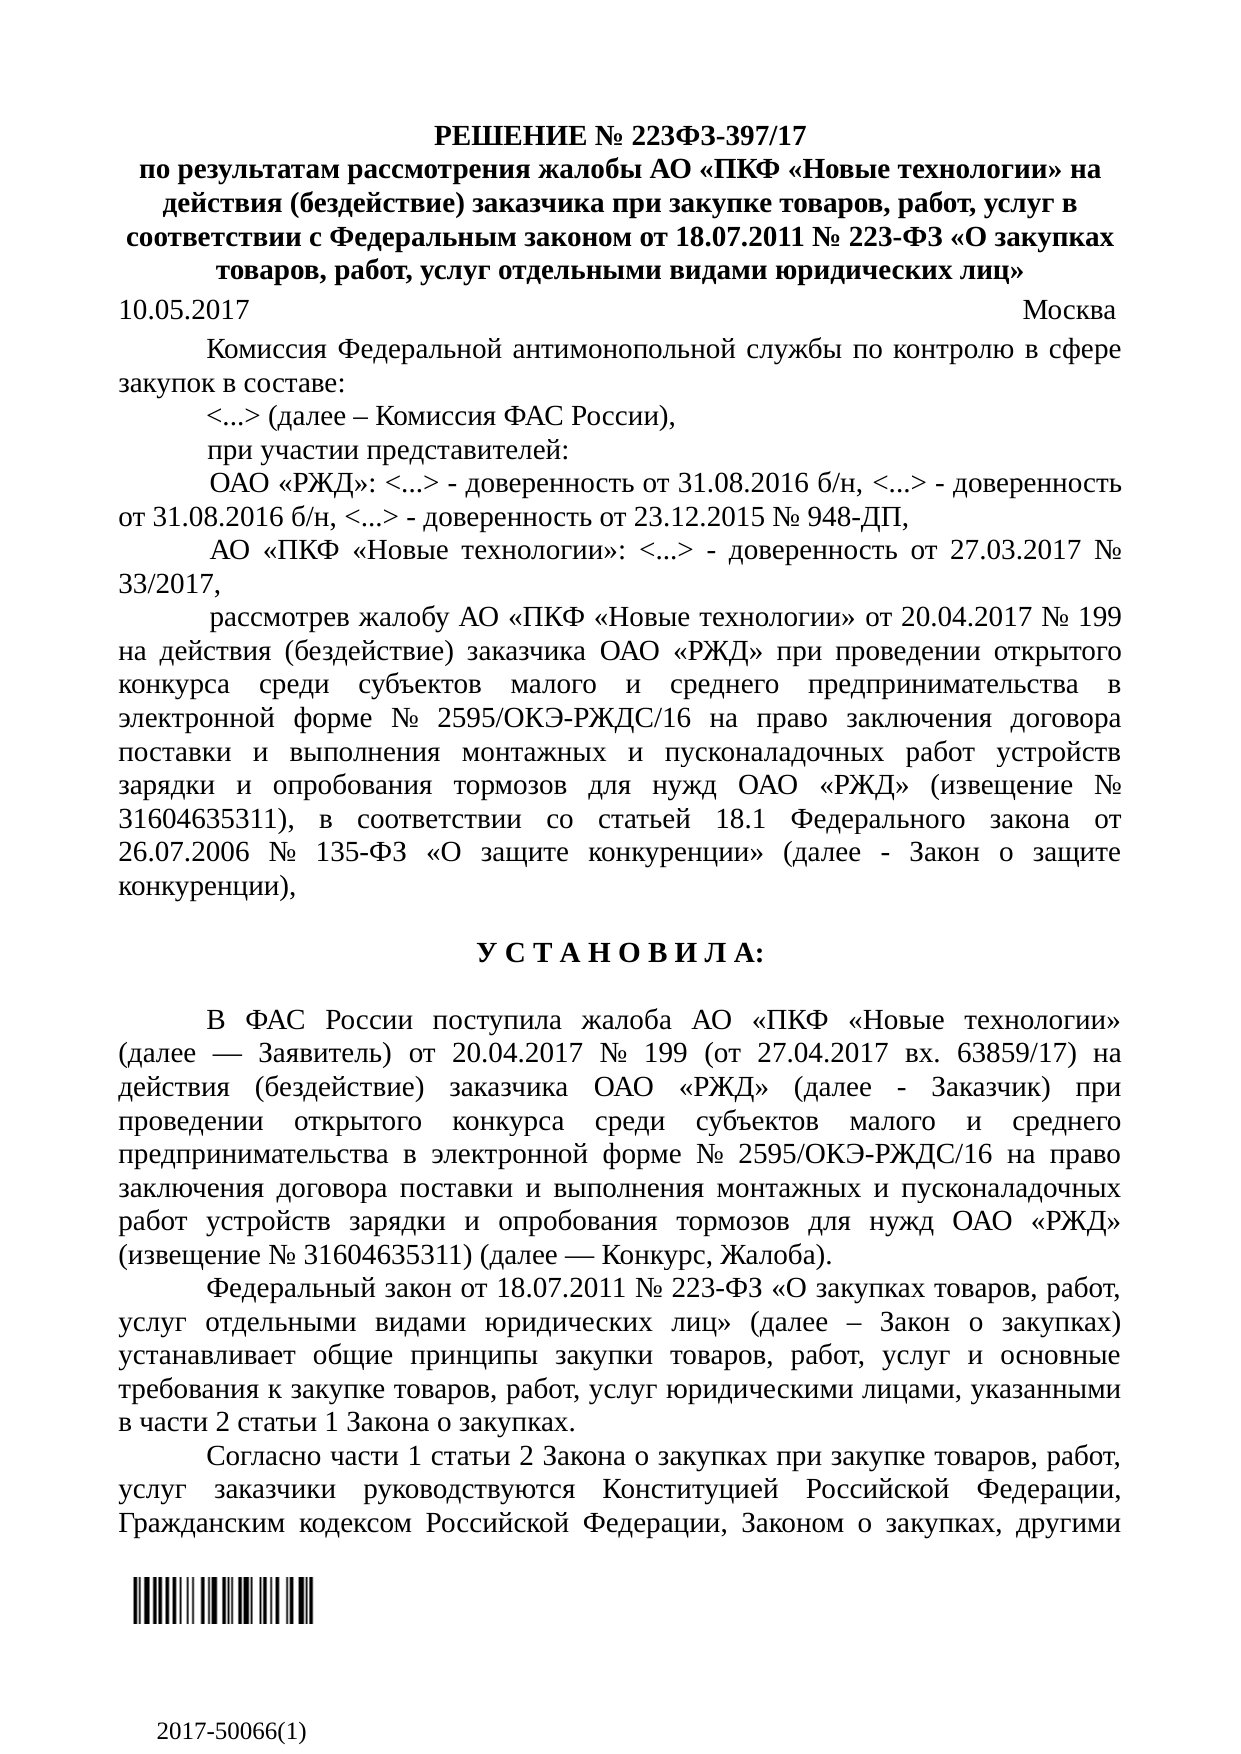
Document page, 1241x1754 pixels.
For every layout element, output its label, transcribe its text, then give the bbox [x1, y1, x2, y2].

text при участии представителей: [118, 432, 1122, 465]
picture [118, 1577, 331, 1624]
text Согласно части 1 статьи 2 Закона о закупках при закупке товаров, работ, услуг заказчики руководствуются Конституцией Российской Федерации, Гражданским кодексом Российской Федерации, Законом о закупках, другими [118, 1438, 1122, 1539]
text 10.05.2017 Москва [118, 292, 1122, 325]
text рассмотрев жалобу АО «ПКФ «Новые технологии» от 20.04.2017 № 199 на действия (бездействие) заказчика ОАО «РЖД» при проведении открытого конкурса среди субъектов малого и среднего предпринимательства в электронной форме № 2595/ОКЭ-РЖДС/16 на право заключения договора поставки и выполнения монтажных и пусконаладочных работ устройств зарядки и опробования тормозов для нужд ОАО «РЖД» (извещение № 31604635311), в соответствии со статьей 18.1 Федерального закона от 26.07.2006 № 135-ФЗ «О защите конкуренции» (далее - Закон о защите конкуренции), [118, 599, 1122, 901]
text Комиссия Федеральной антимонопольной службы по контролю в сфере закупок в составе: [118, 331, 1122, 398]
text <...> (далее – Комиссия ФАС России), [118, 398, 1122, 432]
text ОАО «РЖД»: <...> - доверенность от 31.08.2016 б/н, <...> - доверенность от 31.08.2016 б/н, <...> - доверенность от 23.12.2015 № 948-ДП, [118, 465, 1122, 532]
text АО «ПКФ «Новые технологии»: <...> - доверенность от 27.03.2017 № 33/2017, [118, 532, 1122, 599]
text У С Т А Н О В И Л А: [118, 935, 1122, 968]
text РЕШЕНИЕ № 223ФЗ-397/17 [118, 118, 1122, 152]
text по результатам рассмотрения жалобы АО «ПКФ «Новые технологии» на действия (бездействие) заказчика при закупке товаров, работ, услуг в соответствии с Федеральным законом от 18.07.2011 № 223-ФЗ «О закупках товаров, работ, услуг отдельными видами юридических лиц» [118, 152, 1122, 286]
text В ФАС России поступила жалоба АО «ПКФ «Новые технологии» (далее — Заявитель) от 20.04.2017 № 199 (от 27.04.2017 вх. 63859/17) на действия (бездействие) заказчика ОАО «РЖД» (далее - Заказчик) при проведении открытого конкурса среди субъектов малого и среднего предпринимательства в электронной форме № 2595/ОКЭ-РЖДС/16 на право заключения договора поставки и выполнения монтажных и пусконаладочных работ устройств зарядки и опробования тормозов для нужд ОАО «РЖД» (извещение № 31604635311) (далее — Конкурс, Жалоба). [118, 1002, 1122, 1270]
text Федеральный закон от 18.07.2011 № 223-ФЗ «О закупках товаров, работ, услуг отдельными видами юридических лиц» (далее – Закон о закупках) устанавливает общие принципы закупки товаров, работ, услуг и основные требования к закупке товаров, работ, услуг юридическими лицами, указанными в части 2 статьи 1 Закона о закупках. [118, 1270, 1122, 1438]
